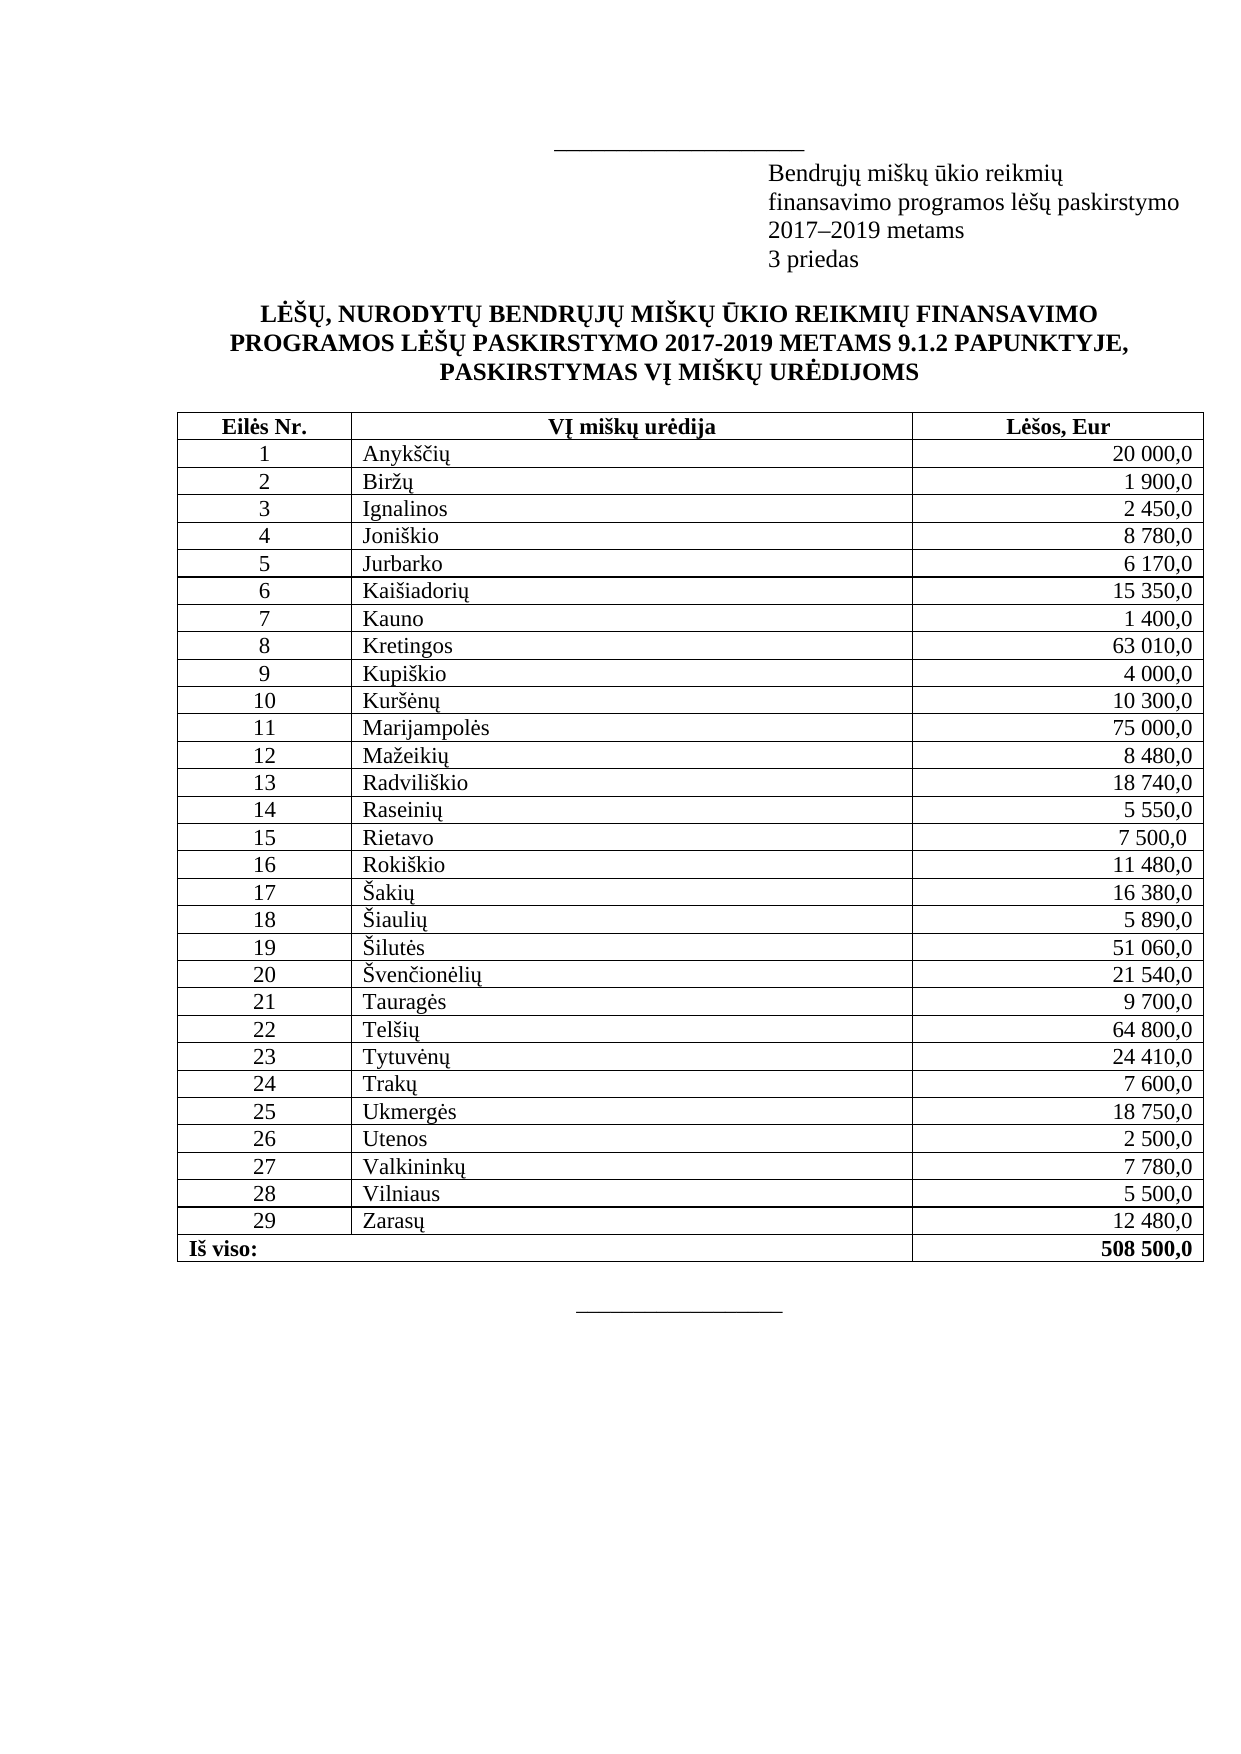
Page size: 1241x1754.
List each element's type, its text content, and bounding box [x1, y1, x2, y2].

table_cell Kupiškio [352, 660, 912, 686]
table_cell 12 480,0 [913, 1208, 1203, 1234]
table_cell Kretingos [352, 632, 912, 658]
table_cell Jurbarko [352, 550, 912, 576]
table_cell Kaišiadorių [352, 578, 912, 604]
table_cell Anykščių [352, 440, 912, 467]
table_cell 20 000,0 [913, 440, 1203, 467]
table_cell 3 [178, 495, 351, 522]
table_cell 5 [178, 550, 351, 576]
table_cell 27 [178, 1153, 351, 1179]
table_cell 11 [178, 714, 351, 741]
table_cell 8 480,0 [913, 742, 1203, 768]
table_cell Utenos [352, 1125, 912, 1152]
text Bendrųjų miškų ūkio reikmių [768, 158, 1181, 187]
table_cell Zarasų [352, 1208, 912, 1234]
table_cell 8 780,0 [913, 523, 1203, 549]
table_cell 7 780,0 [913, 1153, 1203, 1179]
table_header Eilės Nr. [178, 413, 351, 439]
table_cell 23 [178, 1043, 351, 1069]
table_cell 75 000,0 [913, 714, 1203, 741]
table_header VĮ miškų urėdija [352, 413, 912, 439]
table_cell 2 450,0 [913, 495, 1203, 522]
text finansavimo programos lėšų paskirstymo [768, 187, 1181, 216]
table_cell Mažeikių [352, 742, 912, 768]
table_cell 2 [178, 468, 351, 494]
table_cell 18 740,0 [913, 769, 1203, 796]
table_cell 5 500,0 [913, 1180, 1203, 1206]
table_cell Šakių [352, 879, 912, 905]
table_cell 9 [178, 660, 351, 686]
table_cell 4 000,0 [913, 660, 1203, 686]
table_cell 508 500,0 [913, 1235, 1203, 1261]
table_cell 6 170,0 [913, 550, 1203, 576]
table_cell 22 [178, 1016, 351, 1042]
table_cell Rokiškio [352, 851, 912, 878]
table_cell Kauno [352, 605, 912, 631]
text 2017–2019 metams [768, 216, 1181, 244]
table_cell 9 700,0 [913, 988, 1203, 1015]
table_cell 5 550,0 [913, 797, 1203, 823]
table_cell 2 500,0 [913, 1125, 1203, 1152]
table_cell 19 [178, 934, 351, 960]
table_header Lėšos, Eur [913, 413, 1203, 439]
text __________________ [177, 1289, 1181, 1315]
table_cell 1 900,0 [913, 468, 1203, 494]
table_cell Tytuvėnų [352, 1043, 912, 1069]
table_cell 18 [178, 906, 351, 932]
table_cell 8 [178, 632, 351, 658]
table_cell 10 [178, 687, 351, 713]
table_cell 7 500,0 [913, 824, 1203, 850]
table_cell 25 [178, 1098, 351, 1124]
table_cell Šiaulių [352, 906, 912, 932]
table_cell Vilniaus [352, 1180, 912, 1206]
table_cell 7 [178, 605, 351, 631]
table_cell 11 480,0 [913, 851, 1203, 878]
table_cell 16 [178, 851, 351, 878]
table_cell 63 010,0 [913, 632, 1203, 658]
table_cell 28 [178, 1180, 351, 1206]
table_cell 29 [178, 1208, 351, 1234]
table_cell 10 300,0 [913, 687, 1203, 713]
text LĖŠŲ, NURODYTŲ BENDRŲJŲ MIŠKŲ ŪKIO REIKMIŲ FINANSAVIMO PROGRAMOS LĖŠŲ PASKIRSTYMO 2017-2019 METAMS 9.1.2 PAPUNKTYJE, PASKIRSTYMAS VĮ MIŠKŲ URĖDIJOMS [177, 299, 1181, 386]
table_cell 64 800,0 [913, 1016, 1203, 1042]
table_cell Biržų [352, 468, 912, 494]
table_cell Radviliškio [352, 769, 912, 796]
table_cell Valkininkų [352, 1153, 912, 1179]
table_cell 5 890,0 [913, 906, 1203, 932]
table_cell 15 [178, 824, 351, 850]
table_cell Šilutės [352, 934, 912, 960]
table_cell 7 600,0 [913, 1071, 1203, 1097]
table_cell 15 350,0 [913, 578, 1203, 604]
table_cell 17 [178, 879, 351, 905]
table_cell 18 750,0 [913, 1098, 1203, 1124]
table_cell 51 060,0 [913, 934, 1203, 960]
table_cell 1 [178, 440, 351, 467]
table_cell 21 [178, 988, 351, 1015]
text ____________________ [177, 125, 1181, 154]
table_cell 12 [178, 742, 351, 768]
table_cell 21 540,0 [913, 961, 1203, 987]
table_cell Joniškio [352, 523, 912, 549]
table_cell 13 [178, 769, 351, 796]
table_cell 6 [178, 578, 351, 604]
table_cell Iš viso: [178, 1235, 912, 1261]
table_cell Marijampolės [352, 714, 912, 741]
table_cell Tauragės [352, 988, 912, 1015]
table_cell Ignalinos [352, 495, 912, 522]
table_cell Telšių [352, 1016, 912, 1042]
table_cell 1 400,0 [913, 605, 1203, 631]
text 3 priedas [768, 244, 1181, 273]
table_cell 26 [178, 1125, 351, 1152]
table_cell 14 [178, 797, 351, 823]
table_cell Rietavo [352, 824, 912, 850]
table_cell 20 [178, 961, 351, 987]
table_cell Švenčionėlių [352, 961, 912, 987]
table_cell 24 [178, 1071, 351, 1097]
table_cell 24 410,0 [913, 1043, 1203, 1069]
table_cell Raseinių [352, 797, 912, 823]
table_cell Ukmergės [352, 1098, 912, 1124]
table_cell 16 380,0 [913, 879, 1203, 905]
table_cell Trakų [352, 1071, 912, 1097]
table_cell Kuršėnų [352, 687, 912, 713]
table_cell 4 [178, 523, 351, 549]
